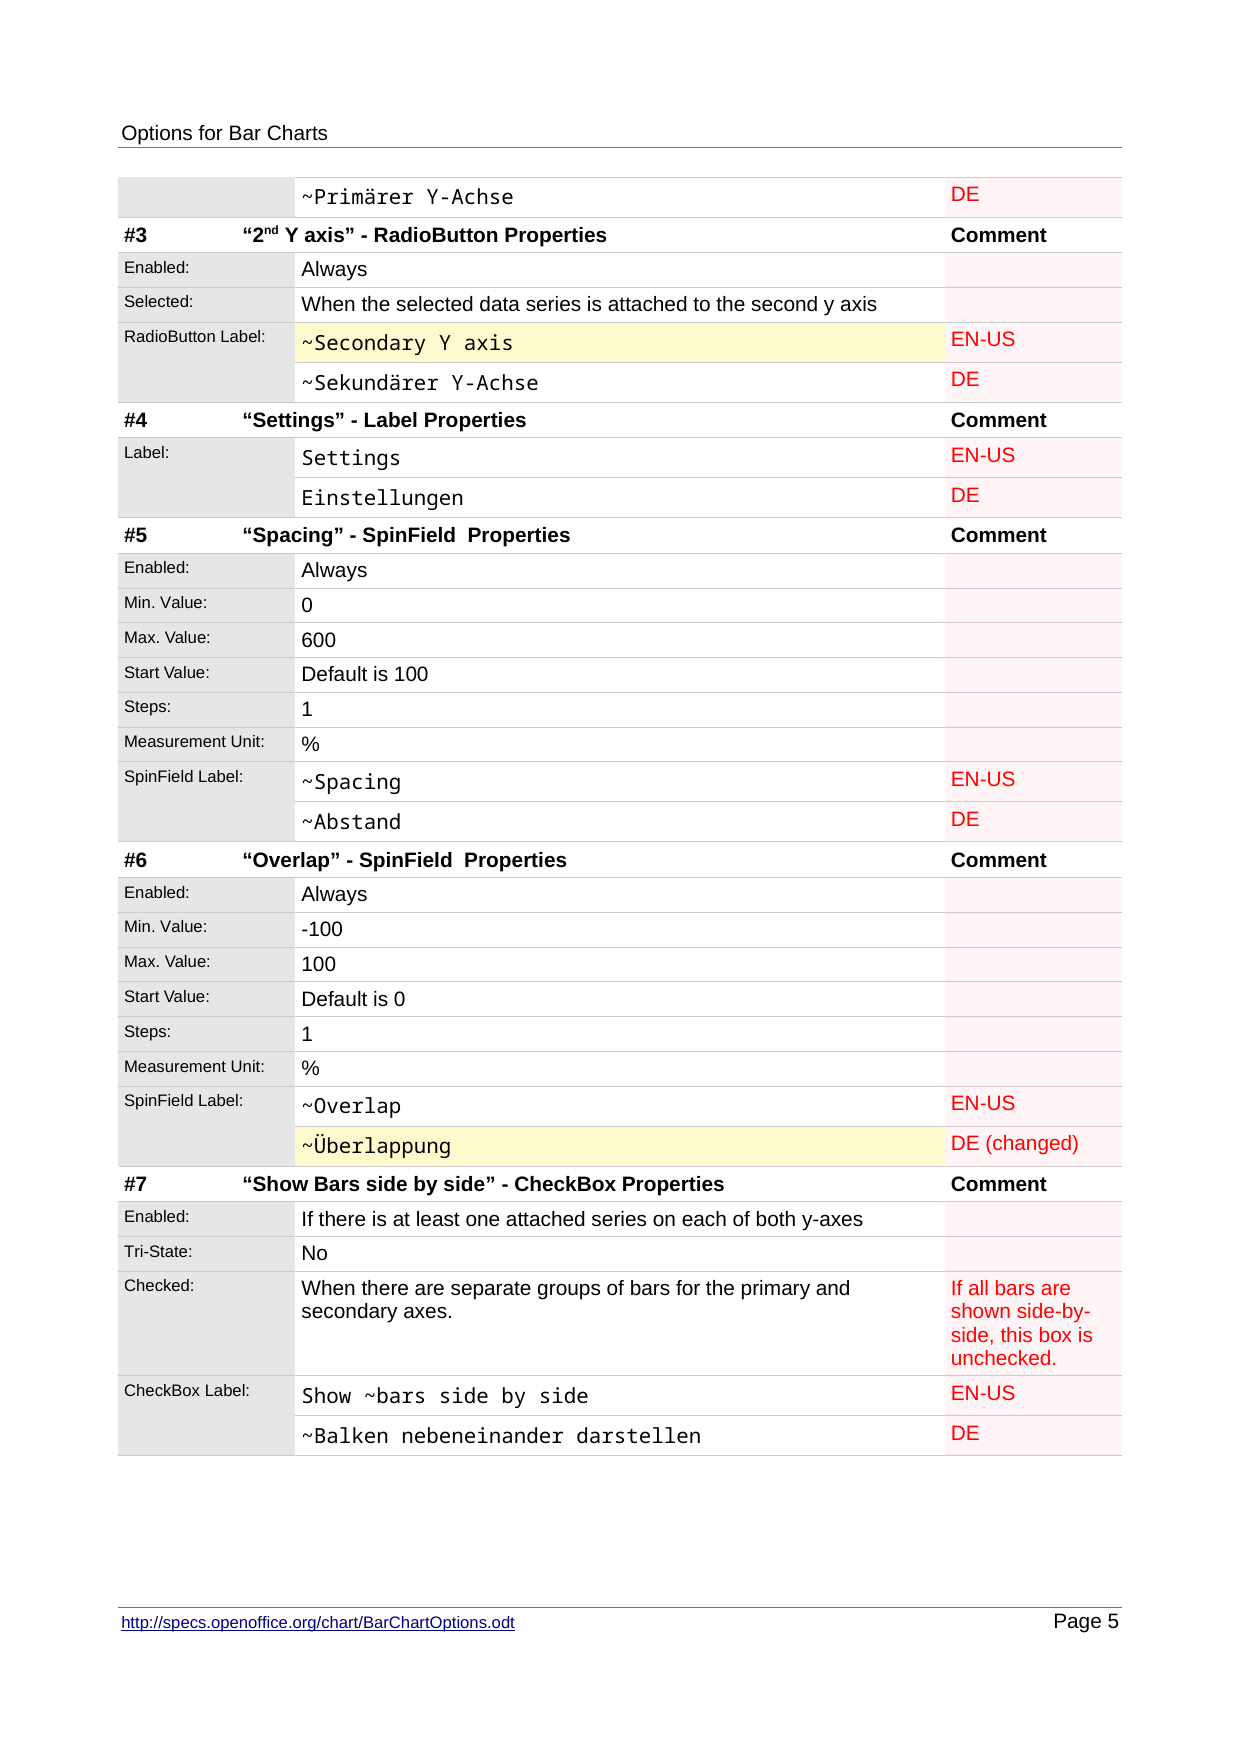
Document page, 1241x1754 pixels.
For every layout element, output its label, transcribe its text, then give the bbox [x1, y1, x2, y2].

table_cell ~Abstand [295, 802, 945, 841]
table_cell Checked: [118, 1272, 295, 1375]
table_header Comment [945, 518, 1122, 553]
table_cell Always [295, 253, 945, 287]
table_cell DE [945, 802, 1122, 841]
table_header ~Overlap [295, 1087, 945, 1126]
table_cell Enabled: [118, 253, 295, 287]
table_cell [945, 253, 1122, 287]
table_header EN-US [945, 1376, 1122, 1415]
table_cell Default is 0 [295, 982, 945, 1016]
table_header #5 “Spacing” - SpinField Properties [118, 518, 945, 553]
table_cell [945, 728, 1122, 761]
table_cell ~Primärer Y-Achse [295, 178, 945, 217]
table_cell Max. Value: [118, 948, 295, 981]
table_cell Steps: [118, 693, 295, 727]
table_cell [945, 982, 1122, 1016]
table_cell SpinField Label: [118, 1087, 295, 1166]
table_header EN-US [945, 323, 1122, 362]
table_cell [945, 1052, 1122, 1086]
table_header #3 “2nd Y axis” - RadioButton Properties [118, 218, 945, 252]
table_cell 100 [295, 948, 945, 981]
table_cell Min. Value: [118, 589, 295, 622]
table_cell Start Value: [118, 982, 295, 1016]
table_header Show ~bars side by side [295, 1376, 945, 1415]
table_cell [945, 1237, 1122, 1271]
table_cell Start Value: [118, 658, 295, 692]
table_header #7 “Show Bars side by side” - CheckBox Properties [119, 1167, 945, 1201]
table_cell Enabled: [118, 554, 295, 588]
table_cell When the selected data series is attached to the second y axis [295, 288, 945, 322]
table_cell Default is 100 [295, 658, 945, 692]
table_cell 600 [295, 623, 945, 657]
table_header EN-US [945, 762, 1122, 801]
table_cell RadioButton Label: [118, 323, 295, 402]
table_cell [945, 288, 1122, 322]
table_header Comment [945, 842, 1122, 877]
table_cell ~Sekundärer Y-Achse [295, 363, 945, 402]
table_header Comment [945, 403, 1122, 437]
table_cell No [295, 1237, 945, 1271]
table_header ~Spacing [295, 762, 945, 801]
table_cell 1 [295, 693, 945, 727]
table_cell [945, 693, 1122, 727]
table_header Comment [946, 1167, 1122, 1201]
table_cell 1 [295, 1017, 945, 1051]
table_cell 0 [295, 589, 945, 622]
table_cell [945, 913, 1122, 947]
table_cell [945, 554, 1122, 588]
table_header ~Secondary Y axis [295, 323, 945, 362]
table_header EN-US [945, 1087, 1122, 1126]
table_cell % [295, 728, 945, 761]
table_cell -100 [295, 913, 945, 947]
table_cell Label: [118, 438, 295, 517]
table_cell Enabled: [118, 1202, 295, 1236]
table_cell % [295, 1052, 945, 1086]
table_cell ~Balken nebeneinander darstellen [295, 1416, 945, 1455]
table_cell [945, 658, 1122, 692]
table_cell [118, 177, 295, 217]
table_header #6 “Overlap” - SpinField Properties [118, 842, 945, 877]
table_cell DE [945, 178, 1122, 217]
table_cell If all bars are shown side-by-side, this box is unchecked. [945, 1272, 1122, 1375]
table_cell ~Überlappung [295, 1127, 945, 1166]
table_header Comment [945, 218, 1122, 252]
table_cell Tri-State: [118, 1237, 295, 1271]
table_header EN-US [945, 438, 1122, 477]
table_cell CheckBox Label: [118, 1376, 295, 1455]
table_cell Always [295, 878, 945, 912]
table_cell [945, 1202, 1122, 1236]
table_cell [945, 589, 1122, 622]
table_cell Min. Value: [118, 913, 295, 947]
table_cell Max. Value: [118, 623, 295, 657]
table_cell DE [945, 363, 1122, 402]
table_cell Always [295, 554, 945, 588]
table_cell Enabled: [118, 878, 295, 912]
table_cell [945, 878, 1122, 912]
table_cell DE (changed) [945, 1127, 1122, 1166]
table_cell DE [945, 478, 1122, 517]
table_cell SpinField Label: [118, 762, 295, 841]
table_header Settings [295, 438, 945, 477]
table_cell When there are separate groups of bars for the primary and secondary axes. [295, 1272, 945, 1375]
table_cell Measurement Unit: [118, 728, 295, 761]
table_cell Einstellungen [295, 478, 945, 517]
table_cell Measurement Unit: [118, 1052, 295, 1086]
table_cell Steps: [118, 1017, 295, 1051]
table_cell If there is at least one attached series on each of both y-axes [295, 1202, 945, 1236]
table_cell [945, 948, 1122, 981]
table_header #4 “Settings” - Label Properties [118, 403, 945, 437]
table_cell [945, 623, 1122, 657]
table_cell DE [945, 1416, 1122, 1455]
table_cell Selected: [118, 288, 295, 322]
table_cell [945, 1017, 1122, 1051]
